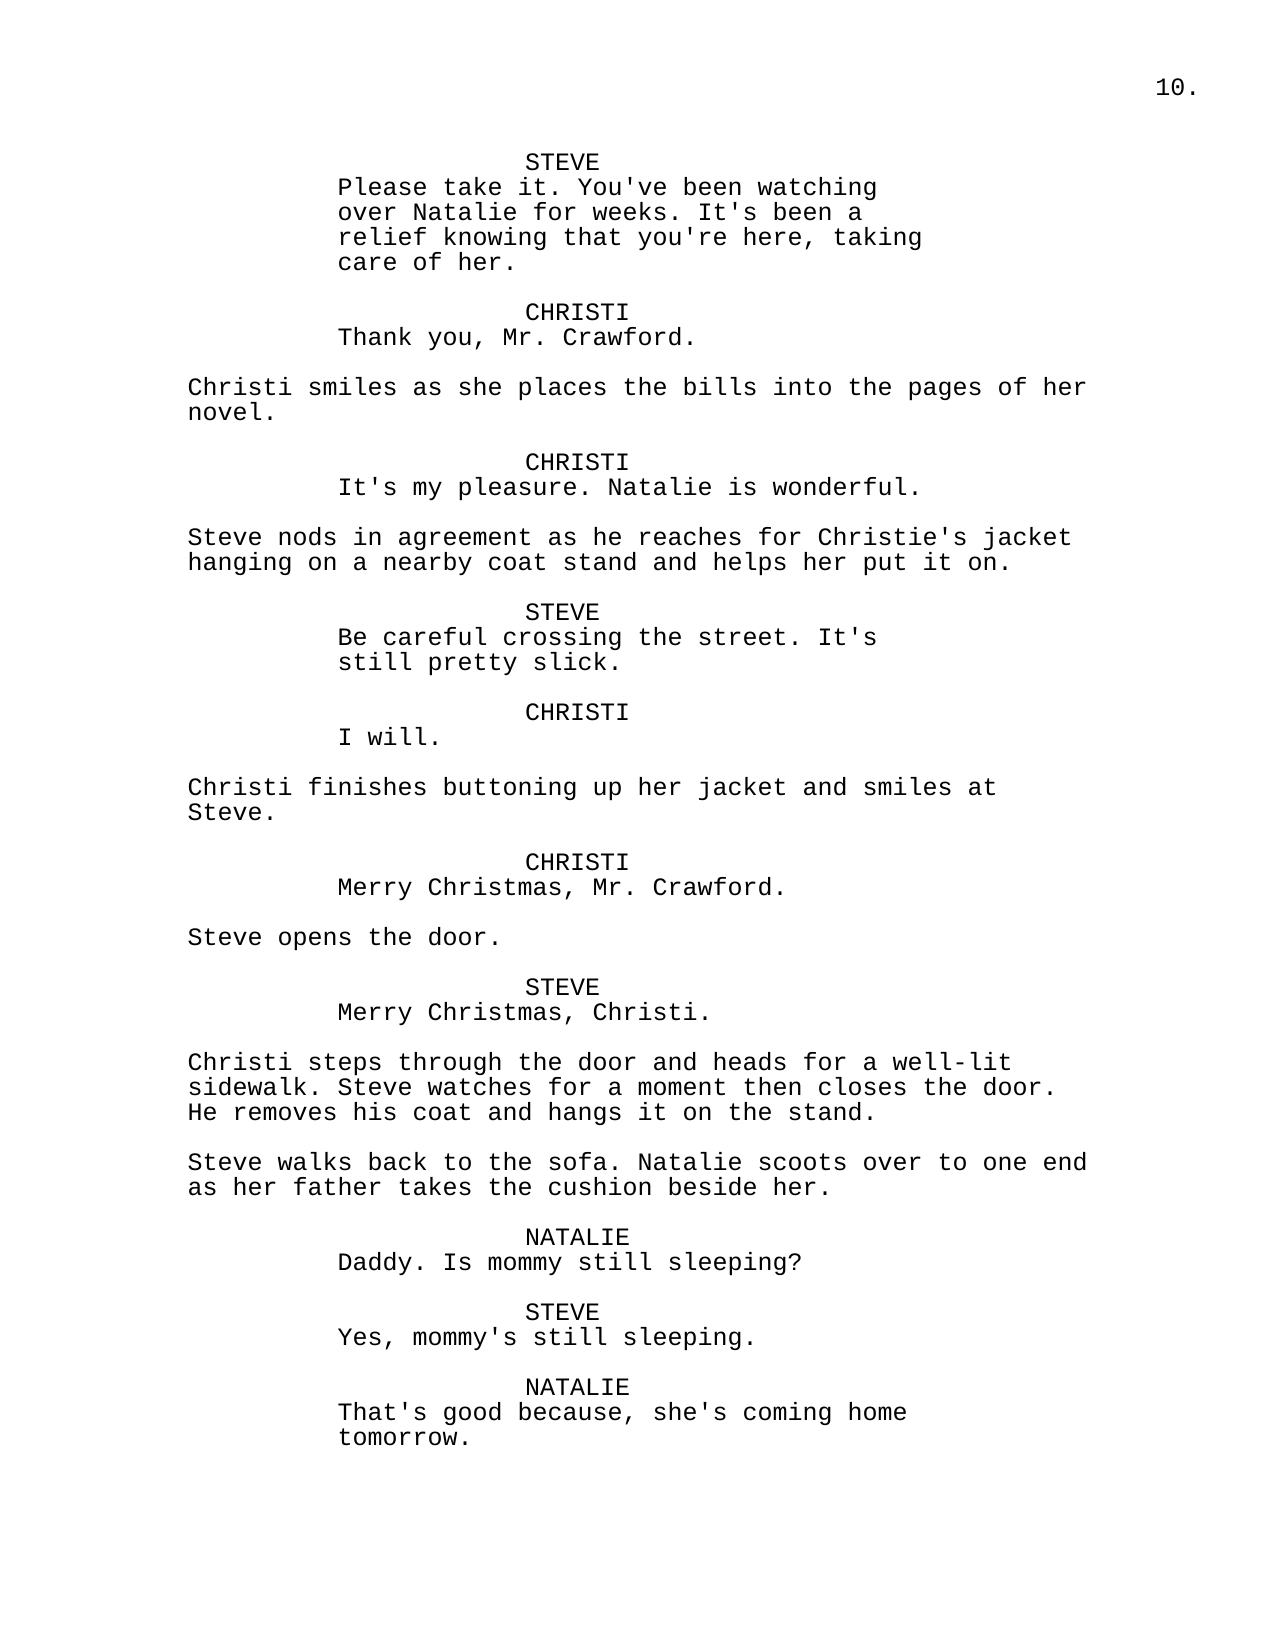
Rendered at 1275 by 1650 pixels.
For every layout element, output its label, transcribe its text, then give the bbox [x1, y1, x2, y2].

text Christi finishes buttoning up her jacket and smiles at Steve. [187, 775, 1087, 825]
text Merry Christmas, Mr. Crawford. [337, 875, 937, 900]
text Steve nods in agreement as he reaches for Christie's jacket hanging on a nearby coat stand and helps her put it on. [187, 525, 1087, 575]
text Steve walks back to the sofa. Natalie scoots over to one end as her father takes the cushion beside her. [187, 1150, 1087, 1200]
text Natalie [525, 1225, 1087, 1250]
text Merry Christmas, Christi. [337, 1000, 937, 1025]
text Natalie [525, 1375, 1087, 1400]
text That's good because, she's coming home tomorrow. [337, 1400, 937, 1450]
text Please take it. You've been watching over Natalie for weeks. It's been a relief knowing that you're here, taking care of her. [337, 175, 937, 275]
text Yes, mommy's still sleeping. [337, 1325, 937, 1350]
text Christi [525, 300, 1087, 325]
text Steve [525, 600, 1087, 625]
text I will. [337, 725, 937, 750]
text Christi [525, 450, 1087, 475]
text Thank you, Mr. Crawford. [337, 325, 937, 350]
text Christi [525, 700, 1087, 725]
text Christi smiles as she places the bills into the pages of her novel. [187, 375, 1087, 425]
text Daddy. Is mommy still sleeping? [337, 1250, 937, 1275]
text Be careful crossing the street. It's still pretty slick. [337, 625, 937, 675]
text Steve [525, 975, 1087, 1000]
text Christi steps through the door and heads for a well-lit sidewalk. Steve watches for a moment then closes the door. He removes his coat and hangs it on the stand. [187, 1050, 1087, 1125]
text It's my pleasure. Natalie is wonderful. [337, 475, 937, 500]
text Steve opens the door. [187, 925, 1087, 950]
text Steve [525, 150, 1087, 175]
text Steve [525, 1300, 1087, 1325]
text Christi [525, 850, 1087, 875]
